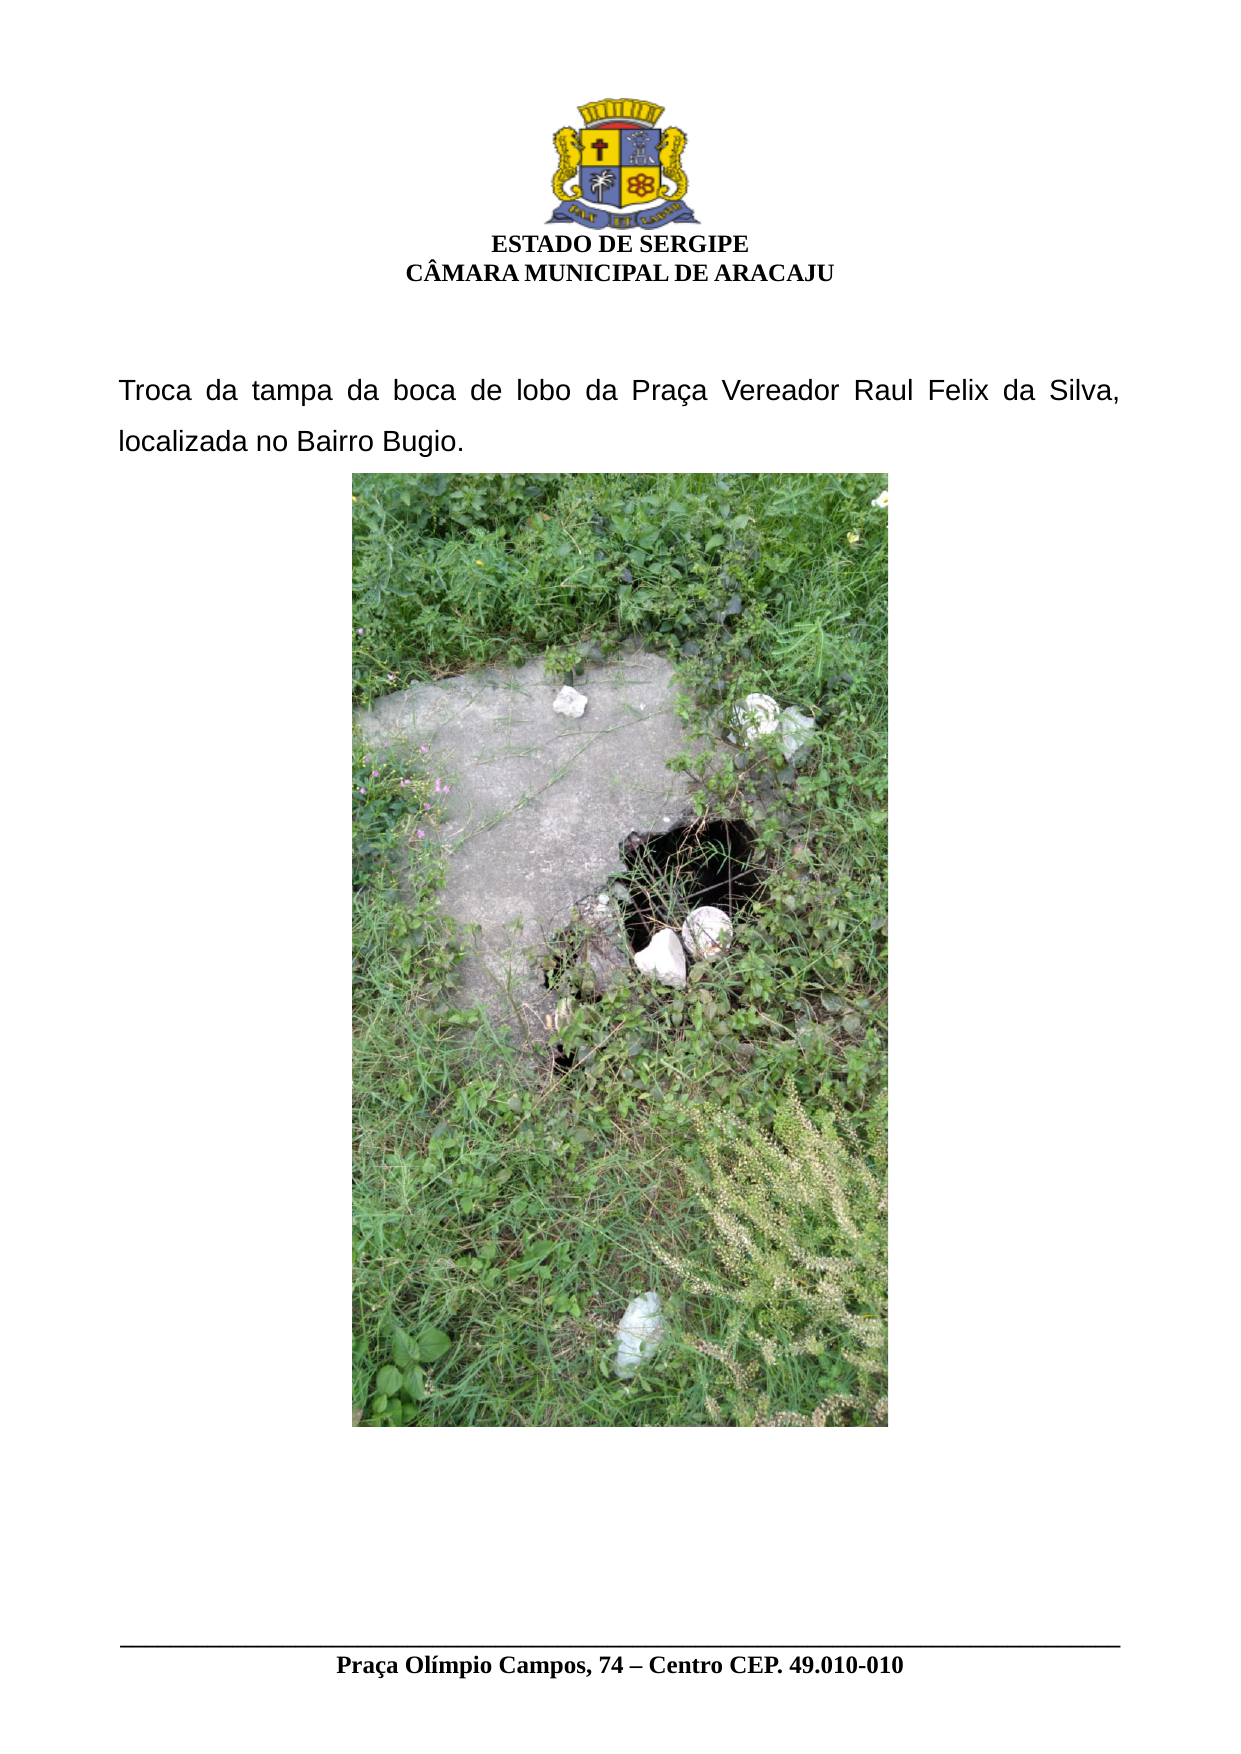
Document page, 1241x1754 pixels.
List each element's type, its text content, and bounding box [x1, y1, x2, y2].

text Troca da tampa da boca de lobo da Praça Vereador Raul Felix da Silva, localizada no Bairro Bugio. [118, 373, 1122, 457]
